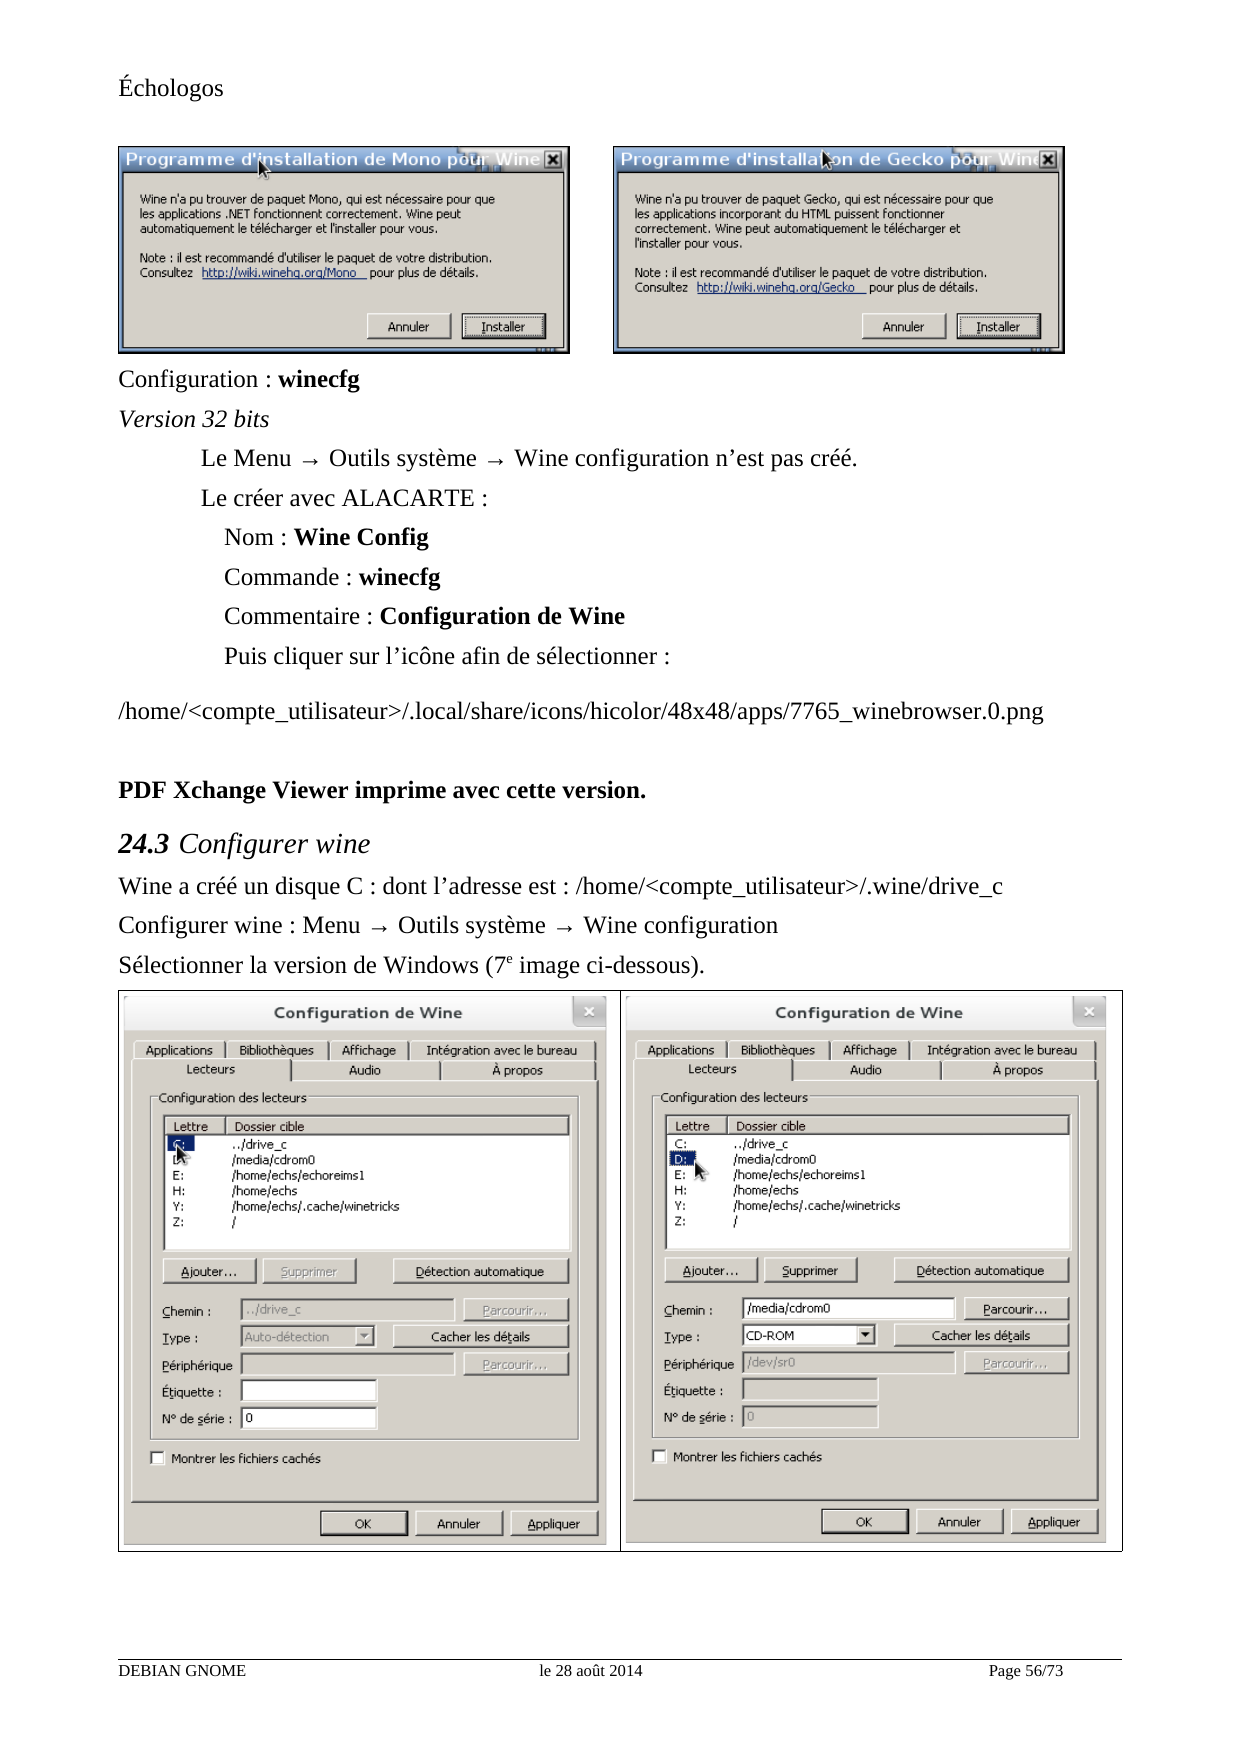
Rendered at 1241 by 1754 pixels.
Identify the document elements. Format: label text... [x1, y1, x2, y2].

text PDF Xchange Viewer imprime avec cette version. [118, 776, 1122, 804]
text Puis cliquer sur l’icône afin de sélectionner : /home/<compte_utilisateur>/.local/share/icons/hicolor/48x48/apps/7765_winebrowser.0.png [118, 642, 1122, 725]
text Configurer wine : Menu → Outils système → Wine configuration [118, 911, 1122, 939]
picture [118, 146, 570, 354]
text Commande : winecfg [118, 563, 1122, 591]
text Wine a créé un disque C : dont l’adresse est : /home/<compte_utilisateur>/.wine/drive_c [118, 872, 1122, 899]
text Le Menu → Outils système → Wine configuration n’est pas créé. [118, 444, 1122, 472]
text Configuration : winecfg [118, 366, 1122, 393]
text Nom : Wine Config [118, 523, 1122, 551]
table_header [119, 991, 620, 1551]
subtitle Configurer wine [118, 828, 1122, 860]
text Le créer avec ALACARTE : [118, 484, 1122, 512]
text Sélectionner la version de Windows (7e image ci-dessous). [118, 951, 1122, 978]
text Commentaire : Configuration de Wine [118, 602, 1122, 630]
text Version 32 bits [118, 405, 1122, 433]
picture [613, 146, 1065, 354]
table_header [621, 991, 1122, 1551]
picture [123, 996, 607, 1545]
picture [625, 996, 1107, 1543]
